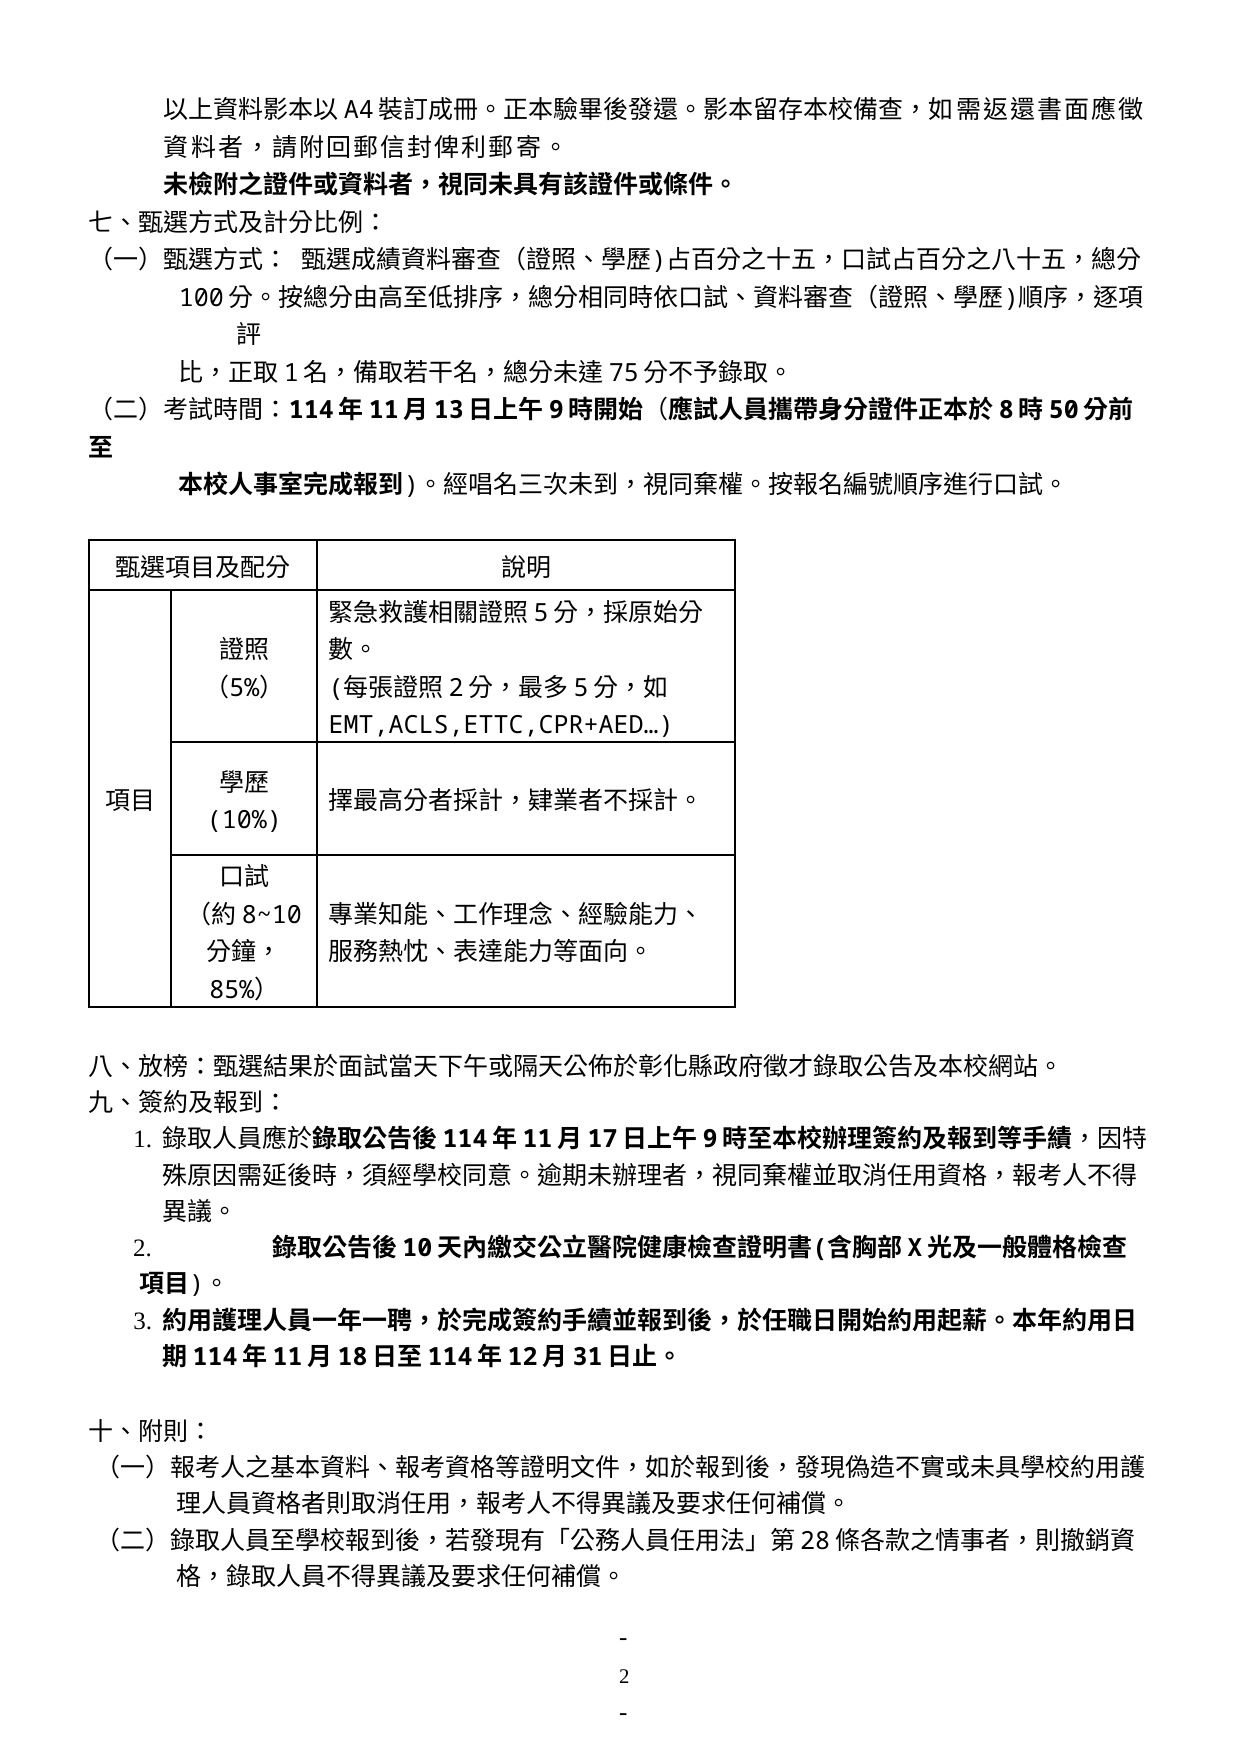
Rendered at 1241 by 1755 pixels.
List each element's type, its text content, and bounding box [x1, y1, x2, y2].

text （一）報考人之基本資料、報考資格等證明文件，如於報到後，發現偽造不實或未具學校約用護理人員資格者則取消任用，報考人不得異議及要求任何補償。 [95, 1448, 1152, 1520]
text 九、簽約及報到： [89, 1083, 1152, 1119]
text 本校人事室完成報到)。經唱名三次未到，視同棄權。按報名編號順序進行口試。 [89, 463, 1152, 501]
table_cell 學歷(10%) [172, 743, 316, 853]
text 八、放榜：甄選結果於面試當天下午或隔天公佈於彰化縣政府徵才錄取公告及本校網站。 [89, 1045, 1152, 1083]
text 100分。按總分由高至低排序，總分相同時依口試、資料審查（證照、學歷)順序，逐項評 [89, 276, 1152, 351]
text 未檢附之證件或資料者，視同未具有該證件或條件。 [164, 163, 1152, 201]
list 錄取公告後10天內繳交公立醫院健康檢查證明書(含胸部X光及一般體格檢查項目)。 [133, 1228, 1152, 1300]
text （一）甄選方式： 甄選成績資料審查（證照、學歷)占百分之十五，口試占百分之八十五，總分 [89, 238, 1152, 276]
text （二）考試時間：114年11月13日上午9時開始（應試人員攜帶身分證件正本於8時50分前至 [89, 388, 1152, 463]
text 比，正取1名，備取若干名，總分未達75分不予錄取。 [89, 351, 1152, 388]
table_header 說明 [318, 541, 734, 589]
text （二）錄取人員至學校報到後，若發現有「公務人員任用法」第28條各款之情事者，則撤銷資格，錄取人員不得異議及要求任何補償。 [95, 1520, 1152, 1593]
table_header 甄選項目及配分 [90, 541, 316, 589]
list 約用護理人員一年一聘，於完成簽約手續並報到後，於任職日開始約用起薪。本年約用日期114年11月18日至114年12月31日止。 [133, 1300, 1152, 1373]
table_cell 緊急救護相關證照5分，採原始分數。 (每張證照2分，最多5分，如EMT,ACLS,ETTC,CPR+AED…) [318, 591, 734, 741]
table_cell 證照（5%） [172, 591, 316, 741]
table_cell 專業知能、工作理念、經驗能力、服務熱忱、表達能力等面向。 [318, 856, 734, 1006]
table_cell 口試 （約8~10分鐘，85%） [172, 856, 316, 1006]
table_cell 項目 [90, 591, 170, 1006]
list 錄取人員應於錄取公告後114年11月17日上午9時至本校辦理簽約及報到等手績，因特殊原因需延後時，須經學校同意。逾期未辦理者，視同棄權並取消任用資格，報考人不得異議。 [133, 1119, 1152, 1228]
text 七、甄選方式及計分比例： [89, 201, 1152, 238]
table_cell 擇最高分者採計，肄業者不採計。 [318, 743, 734, 853]
text 以上資料影本以A4裝訂成冊。正本驗畢後發還。影本留存本校備查，如需返還書面應徵資料者，請附回郵信封俾利郵寄。 [164, 88, 1152, 163]
text 十、附則： [89, 1410, 1152, 1448]
